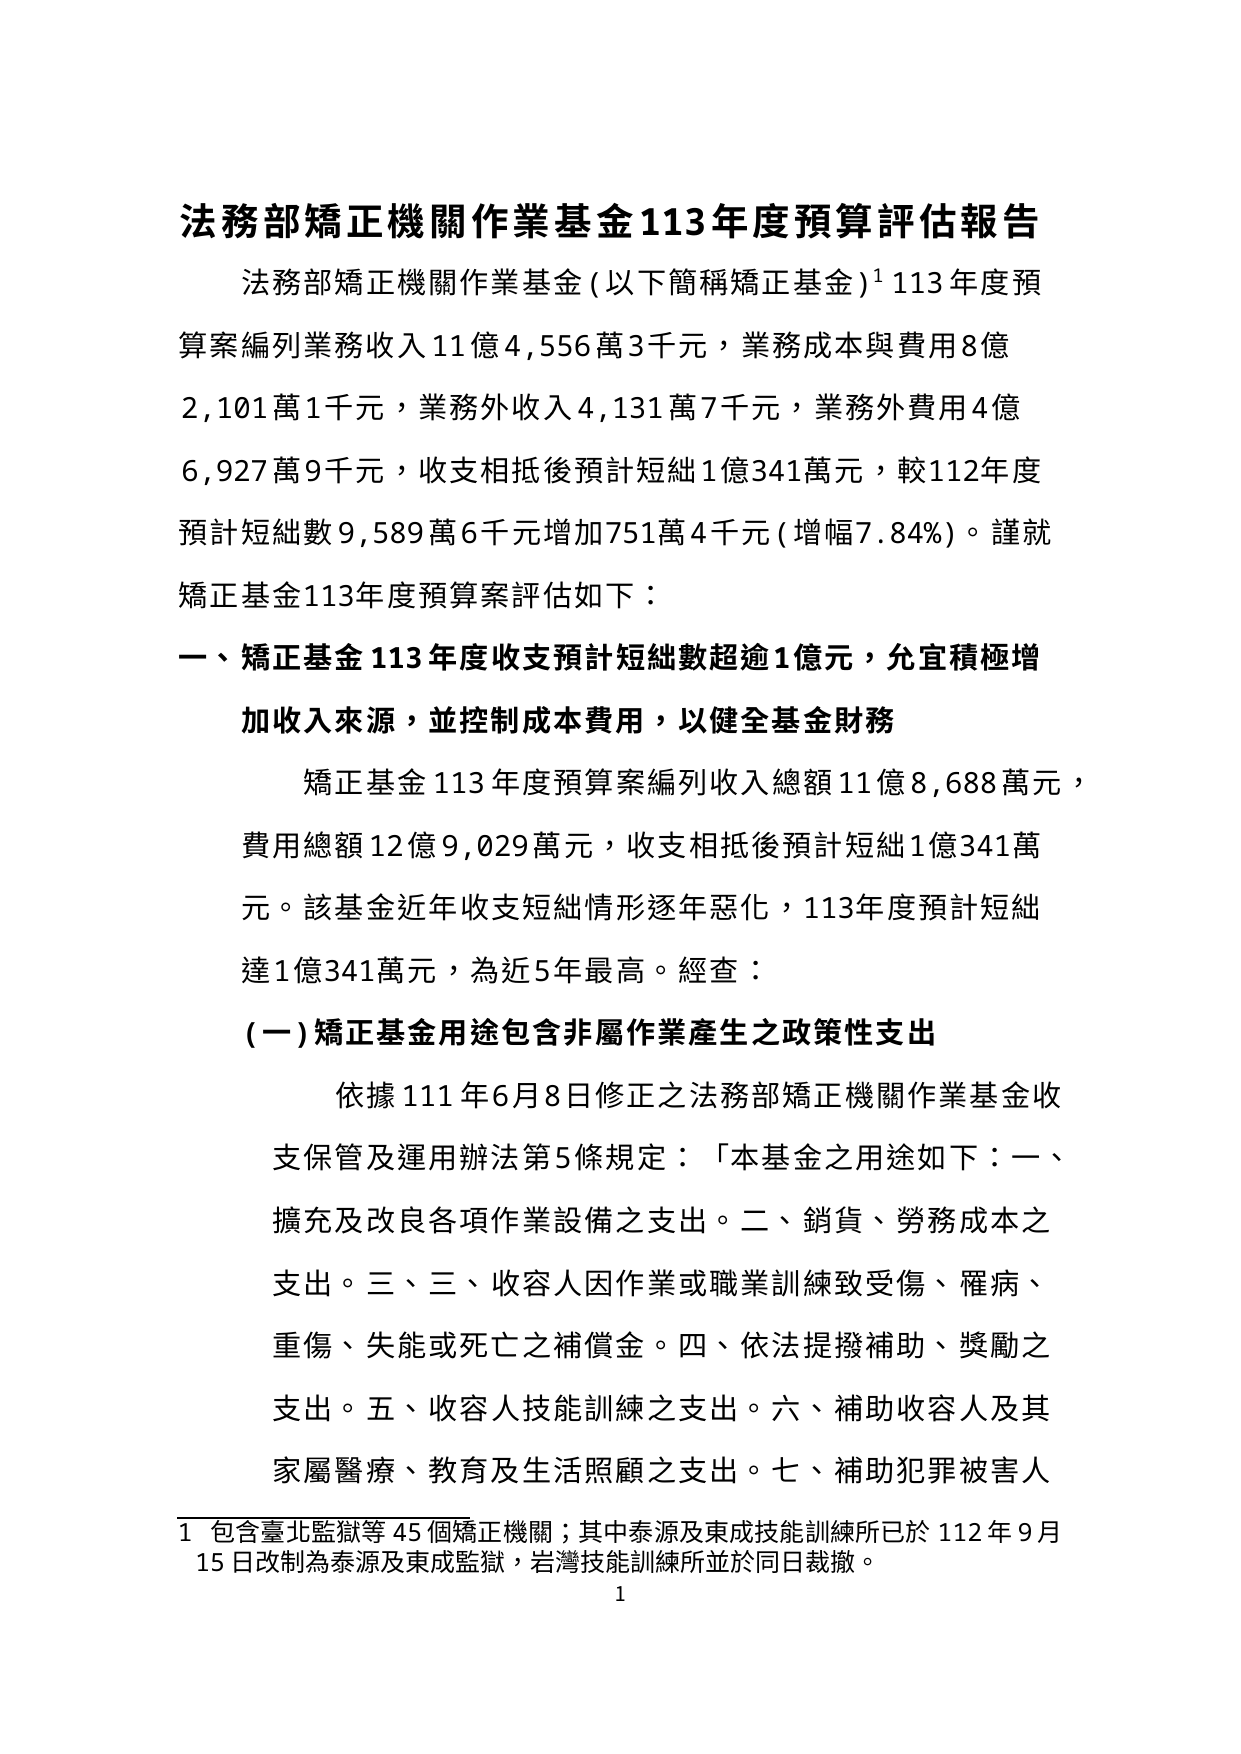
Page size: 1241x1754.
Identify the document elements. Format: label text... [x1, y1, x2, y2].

text 法務部矯正機關作業基金(以下簡稱矯正基金)113年度預算案編列業務收入11億4,556萬3千元，業務成本與費用8億2,101萬1千元，業務外收入4,131萬7千元，業務外費用4億6,927萬9千元，收支相抵後預計短絀1億341萬元，較112年度預計短絀數9,589萬6千元增加751萬4千元(增幅7.84%)。謹就矯正基金113年度預算案評估如下： [177, 240, 1063, 615]
text (一)矯正基金用途包含非屬作業產生之政策性支出 [236, 990, 1063, 1052]
text 包含臺北監獄等45個矯正機關；其中泰源及東成技能訓練所已於112年9月15日改制為泰源及東成監獄，岩灣技能訓練所並於同日裁撤。 [177, 1518, 1063, 1577]
text 依據111年6月8日修正之法務部矯正機關作業基金收支保管及運用辦法第5條規定：「本基金之用途如下：一、擴充及改良各項作業設備之支出。二、銷貨、勞務成本之支出。三、三、收容人因作業或職業訓練致受傷、罹病、重傷、失能或死亡之補償金。四、依法提撥補助、獎勵之支出。五、收容人技能訓練之支出。六、補助收容人及其家屬醫療、教育及生活照顧之支出。七、補助犯罪被害人及其家屬醫療、教育及生活照顧之支出。八、管理及總務支出。九、其他有關支出。」為提升資金運用效能，矯正基金前於98年間參採審計部建議，於「不影響基金運作並考量基金規模前提下」增列改善各監所收容人醫療、生活、技能訓練經費及相關設施、補助收容人疾病醫療費用、收容人沐浴及炊場所需燃料經費等項目，並於「業務外費用」科目編列相關預算支應，以符「取之於收容人，用之於收容人」之精神，惟該等非屬作業產生之政策性支出近年持續擴增，對於基金財務收支已造成不利影響。 [266, 1052, 1063, 1490]
text 法務部矯正機關作業基金113年度預算評估報告 [177, 177, 1063, 240]
text 一、矯正基金113年度收支預計短絀數超逾1億元，允宜積極增加收入來源，並控制成本費用，以健全基金財務 [177, 615, 1063, 740]
text 矯正基金113年度預算案編列收入總額11億8,688萬元，費用總額12億9,029萬元，收支相抵後預計短絀1億341萬元。該基金近年收支短絀情形逐年惡化，113年度預計短絀達1億341萬元，為近5年最高。經查： [236, 740, 1063, 990]
